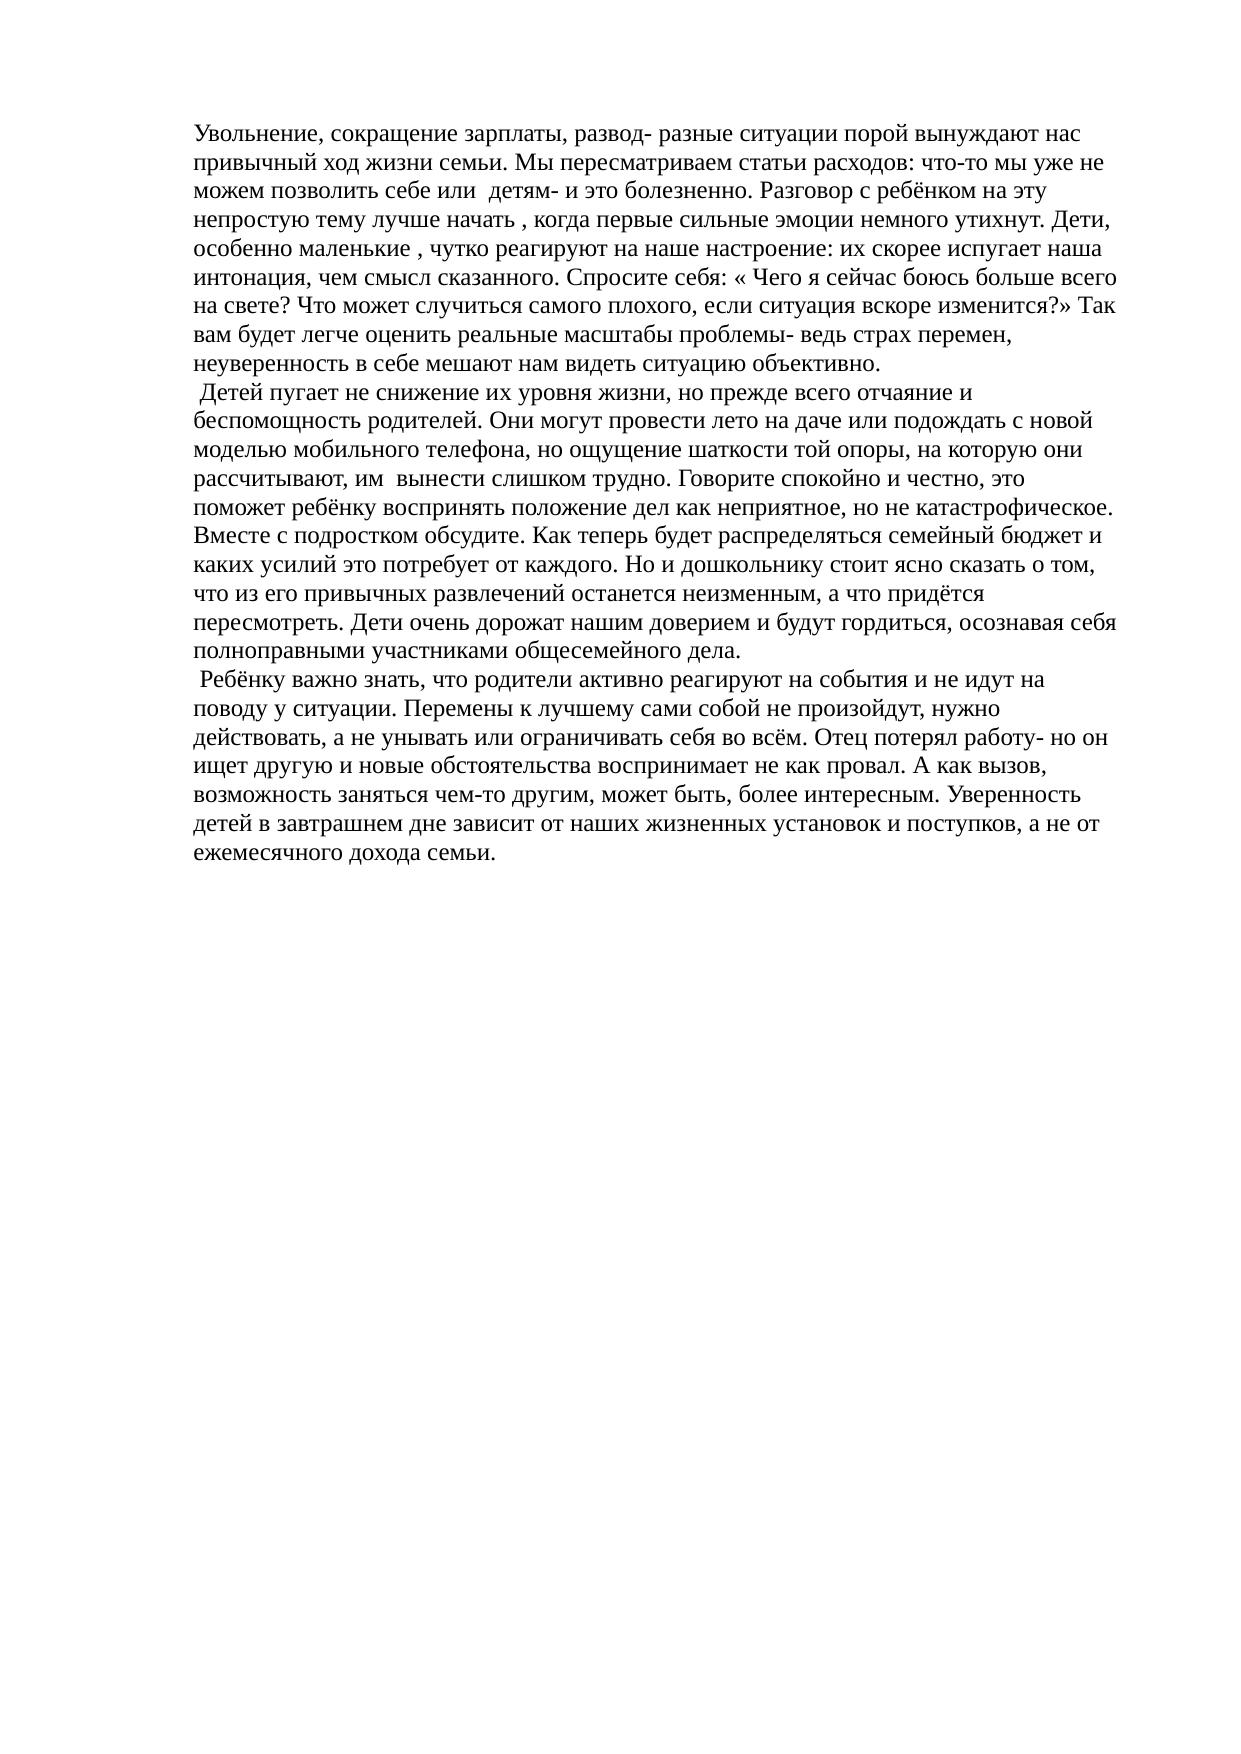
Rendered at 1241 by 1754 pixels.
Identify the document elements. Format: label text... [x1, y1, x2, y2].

list Ребёнку важно знать, что родители активно реагируют на события и не идут на поводу у ситуации. Перемены к лучшему сами собой не произойдут, нужно действовать, а не унывать или ограничивать себя во всём. Отец потерял работу- но он ищет другую и новые обстоятельства воспринимает не как провал. А как вызов, возможность заняться чем-то другим, может быть, более интересным. Уверенность детей в завтрашнем дне зависит от наших жизненных установок и поступков, а не от ежемесячного дохода семьи. [156, 664, 1122, 866]
list Детей пугает не снижение их уровня жизни, но прежде всего отчаяние и беспомощность родителей. Они могут провести лето на даче или подождать с новой моделью мобильного телефона, но ощущение шаткости той опоры, на которую они рассчитывают, им вынести слишком трудно. Говорите спокойно и честно, это поможет ребёнку воспринять положение дел как неприятное, но не катастрофическое. Вместе с подростком обсудите. Как теперь будет распределяться семейный бюджет и каких усилий это потребует от каждого. Но и дошкольнику стоит ясно сказать о том, что из его привычных развлечений останется неизменным, а что придётся пересмотреть. Дети очень дорожат нашим доверием и будут гордиться, осознавая себя полноправными участниками общесемейного дела. [156, 377, 1122, 664]
list Увольнение, сокращение зарплаты, развод- разные ситуации порой вынуждают нас привычный ход жизни семьи. Мы пересматриваем статьи расходов: что-то мы уже не можем позволить себе или детям- и это болезненно. Разговор с ребёнком на эту непростую тему лучше начать , когда первые сильные эмоции немного утихнут. Дети, особенно маленькие , чутко реагируют на наше настроение: их скорее испугает наша интонация, чем смысл сказанного. Спросите себя: « Чего я сейчас боюсь больше всего на свете? Что может случиться самого плохого, если ситуация вскоре изменится?» Так вам будет легче оценить реальные масштабы проблемы- ведь страх перемен, неуверенность в себе мешают нам видеть ситуацию объективно. [156, 118, 1122, 377]
